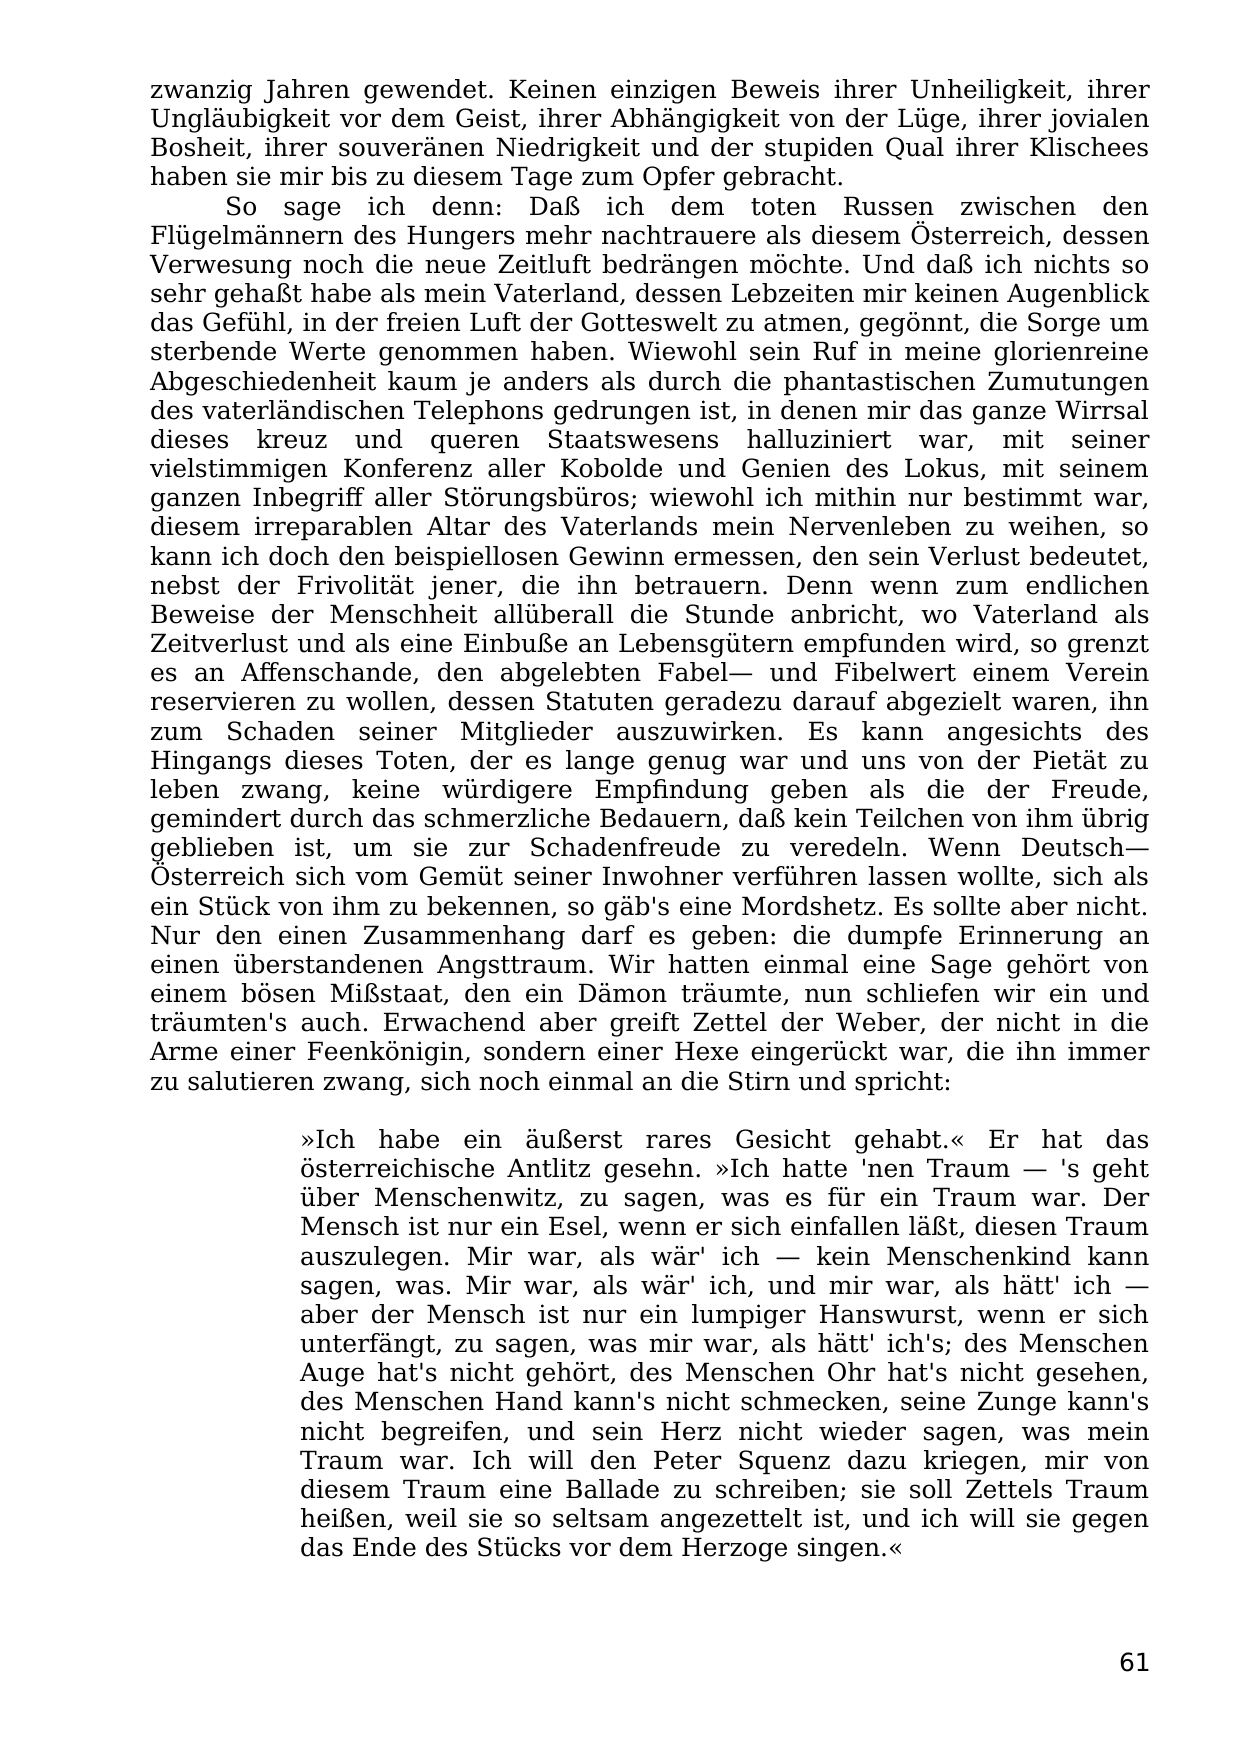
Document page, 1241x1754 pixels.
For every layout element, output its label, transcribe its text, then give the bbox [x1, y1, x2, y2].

text »Ich habe ein äußerst rares Gesicht gehabt.« Er hat das österreichische Antlitz gesehn. »Ich hatte 'nen Traum — 's geht über Menschenwitz, zu sagen, was es für ein Traum war. Der Mensch ist nur ein Esel, wenn er sich einfallen läßt, diesen Traum auszulegen. Mir war, als wär' ich — kein Menschenkind kann sagen, was. Mir war, als wär' ich, und mir war, als hätt' ich — aber der Mensch ist nur ein lumpiger Hanswurst, wenn er sich unterfängt, zu sagen, was mir war, als hätt' ich's; des Menschen Auge hat's nicht gehört, des Menschen Ohr hat's nicht gesehen, des Menschen Hand kann's nicht schmecken, seine Zunge kann's nicht begreifen, und sein Herz nicht wieder sagen, was mein Traum war. Ich will den Peter Squenz dazu kriegen, mir von diesem Traum eine Ballade zu schreiben; sie soll Zettels Traum heißen, weil sie so seltsam angezettelt ist, und ich will sie gegen das Ende des Stücks vor dem Herzoge singen.« [300, 1125, 1151, 1562]
text zwanzig Jahren gewendet. Keinen einzigen Beweis ihrer Unheiligkeit, ihrer Ungläubigkeit vor dem Geist, ihrer Abhängigkeit von der Lüge, ihrer jovialen Bosheit, ihrer souveränen Niedrigkeit und der stupiden Qual ihrer Klischees haben sie mir bis zu diesem Tage zum Opfer gebracht. [150, 75, 1151, 192]
text So sage ich denn: Daß ich dem toten Russen zwischen den Flügelmännern des Hungers mehr nachtrauere als diesem Österreich, dessen Verwesung noch die neue Zeitluft bedrängen möchte. Und daß ich nichts so sehr gehaßt habe als mein Vaterland, dessen Lebzeiten mir keinen Augenblick das Gefühl, in der freien Luft der Gotteswelt zu atmen, gegönnt, die Sorge um sterbende Werte genommen haben. Wiewohl sein Ruf in meine glorienreine Abgeschiedenheit kaum je anders als durch die phantastischen Zumutungen des vaterländischen Telephons gedrungen ist, in denen mir das ganze Wirrsal dieses kreuz und queren Staatswesens halluziniert war, mit seiner vielstimmigen Konferenz aller Kobolde und Genien des Lokus, mit seinem ganzen Inbegriff aller Störungsbüros; wiewohl ich mithin nur bestimmt war, diesem irreparablen Altar des Vaterlands mein Nervenleben zu weihen, so kann ich doch den beispiellosen Gewinn ermessen, den sein Verlust bedeutet, nebst der Frivolität jener, die ihn betrauern. Denn wenn zum endlichen Beweise der Menschheit allüberall die Stunde anbricht, wo Vaterland als Zeitverlust und als eine Einbuße an Lebensgütern empfunden wird, so grenzt es an Affenschande, den abgelebten Fabel— und Fibelwert einem Verein reservieren zu wollen, dessen Statuten geradezu darauf abgezielt waren, ihn zum Schaden seiner Mitglieder auszuwirken. Es kann angesichts des Hingangs dieses Toten, der es lange genug war und uns von der Pietät zu leben zwang, keine würdigere Empfindung geben als die der Freude, gemindert durch das schmerzliche Bedauern, daß kein Teilchen von ihm übrig geblieben ist, um sie zur Schadenfreude zu veredeln. Wenn Deutsch—Österreich sich vom Gemüt seiner Inwohner verführen lassen wollte, sich als ein Stück von ihm zu bekennen, so gäb's eine Mordshetz. Es sollte aber nicht. Nur den einen Zusammenhang darf es geben: die dumpfe Erinnerung an einen überstandenen Angsttraum. Wir hatten einmal eine Sage gehört von einem bösen Mißstaat, den ein Dämon träumte, nun schliefen wir ein und träumten's auch. Erwachend aber greift Zettel der Weber, der nicht in die Arme einer Feenkönigin, sondern einer Hexe eingerückt war, die ihn immer zu salutieren zwang, sich noch einmal an die Stirn und spricht: [150, 192, 1151, 1096]
